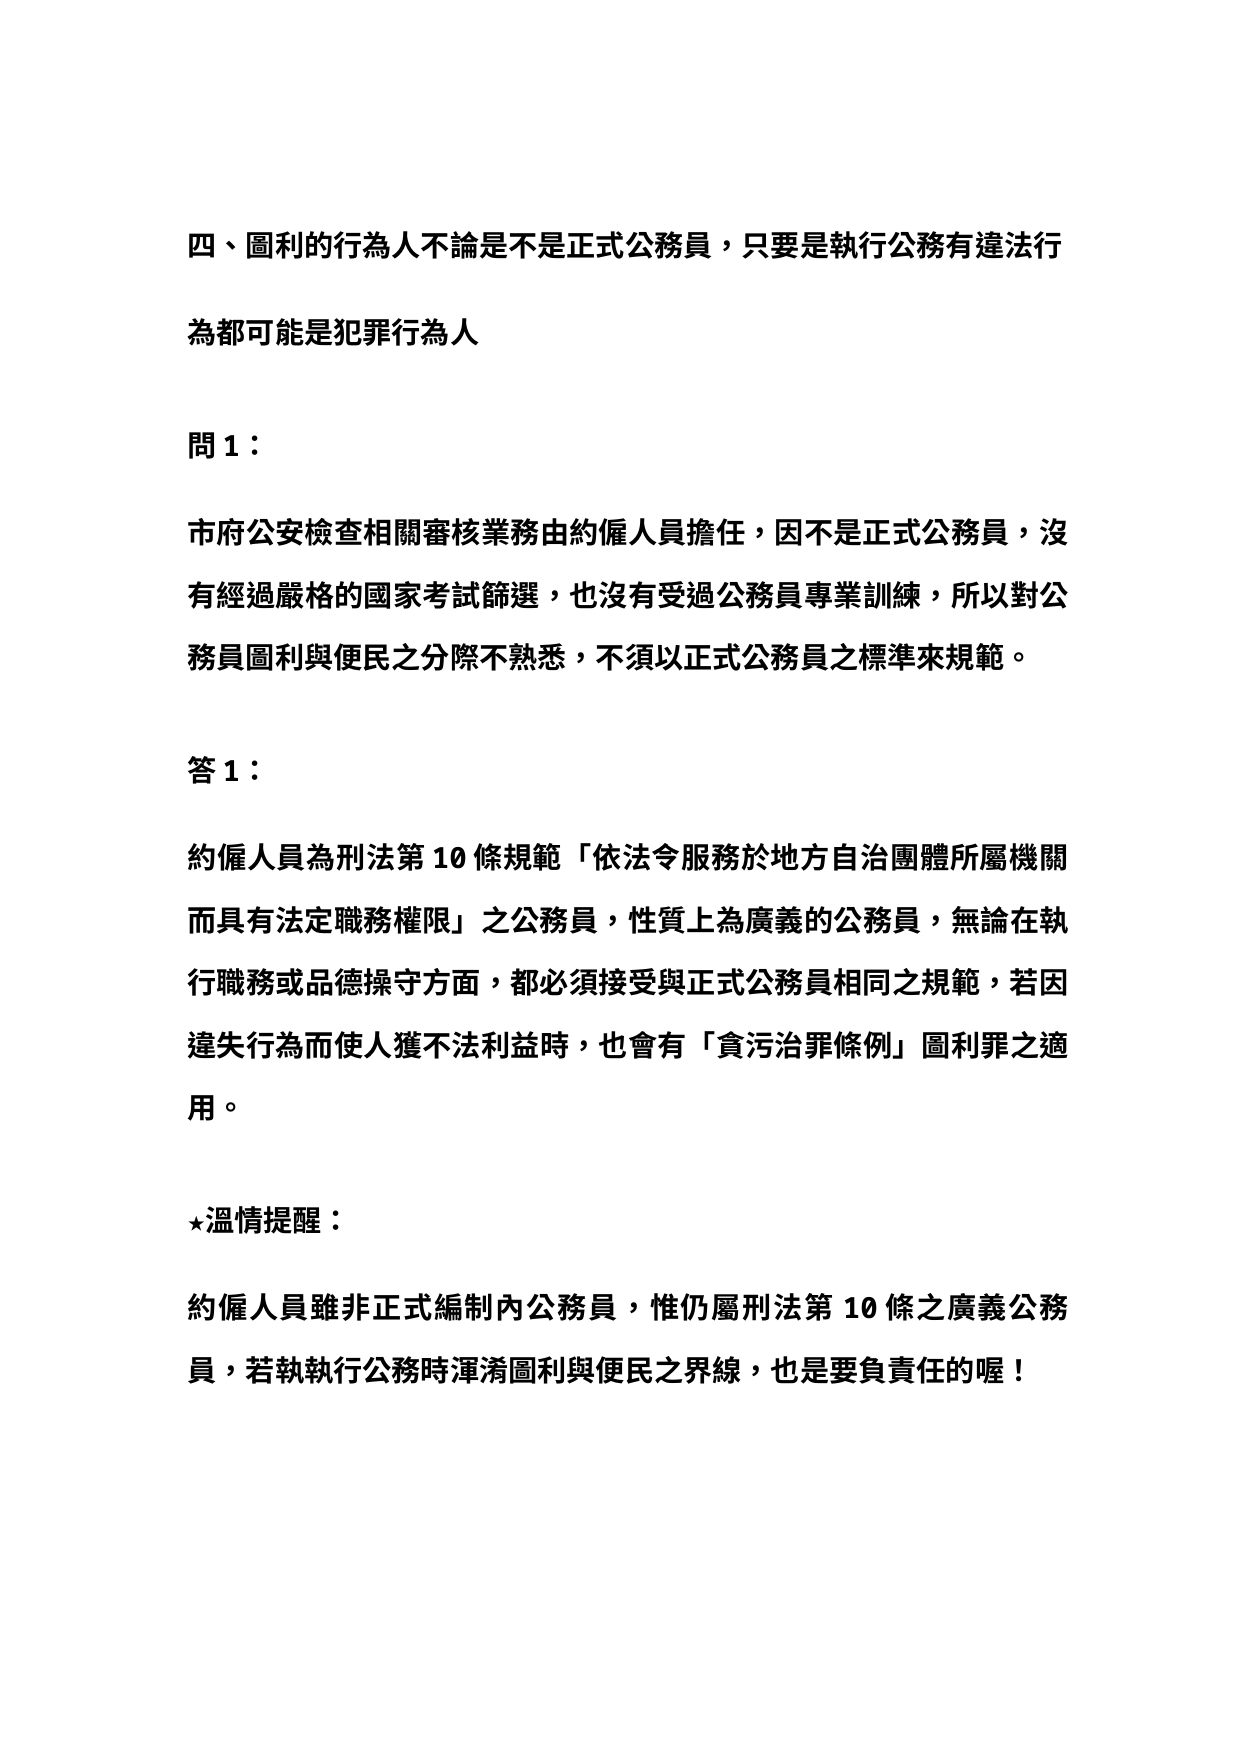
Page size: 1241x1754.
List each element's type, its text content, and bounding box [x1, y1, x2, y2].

text 為都可能是犯罪行為人 [187, 289, 1069, 352]
text 答1： [187, 727, 1069, 789]
text 四、圖利的行為人不論是不是正式公務員，只要是執行公務有違法行 [187, 202, 1069, 264]
text ★溫情提醒： [187, 1177, 1069, 1239]
text 問1： [187, 402, 1069, 464]
text 約僱人員為刑法第10條規範「依法令服務於地方自治團體所屬機關而具有法定職務權限」之公務員，性質上為廣義的公務員，無論在執行職務或品德操守方面，都必須接受與正式公務員相同之規範，若因違失行為而使人獲不法利益時，也會有「貪污治罪條例」圖利罪之適用。 [187, 814, 1069, 1127]
text 市府公安檢查相關審核業務由約僱人員擔任，因不是正式公務員，沒有經過嚴格的國家考試篩選，也沒有受過公務員專業訓練，所以對公務員圖利與便民之分際不熟悉，不須以正式公務員之標準來規範。 [187, 489, 1069, 677]
text 約僱人員雖非正式編制內公務員，惟仍屬刑法第10條之廣義公務員，若執執行公務時渾淆圖利與便民之界線，也是要負責任的喔！ [187, 1264, 1069, 1389]
